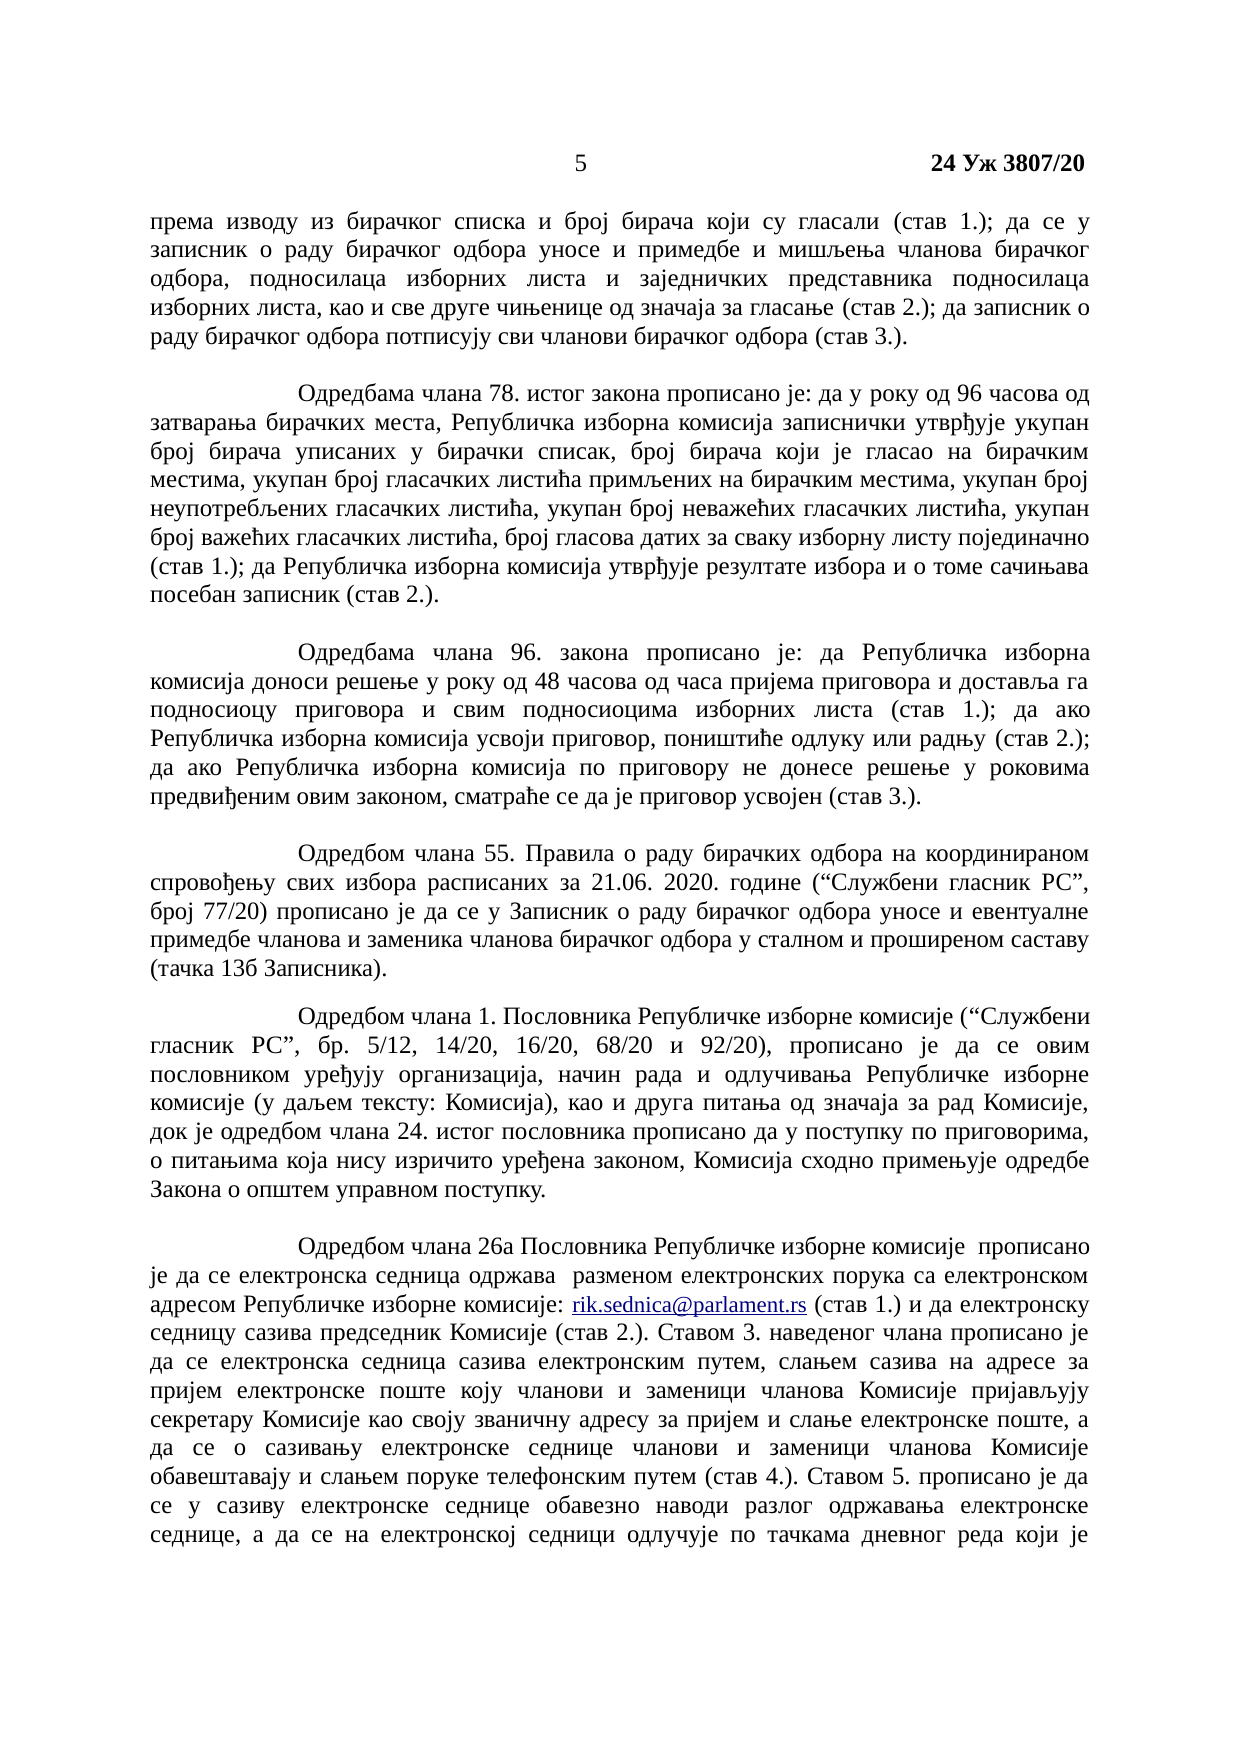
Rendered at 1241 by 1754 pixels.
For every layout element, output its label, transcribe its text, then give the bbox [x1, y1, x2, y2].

text Одредбама члана 96. закона прописано је: да Републичка изборна комисија доноси решење у року од 48 часова од часа пријема приговора и доставља га подносиоцу приговора и свим подносиоцима изборних листа (став 1.); да ако Републичка изборна комисија усвоји приговор, поништиће одлуку или радњу (став 2.); да ако Републичка изборна комисија по приговору не донесе решење у роковима предвиђеним овим законом, сматраће се да је приговор усвојен (став 3.). [150, 637, 1090, 809]
text Одредбом члана 1. Пословника Републичке изборне комисије (“Службени гласник РС”, бр. 5/12, 14/20, 16/20, 68/20 и 92/20), прописано је да се овим пословником уређују организација, начин рада и одлучивања Републичке изборне комисије (у даљем тексту: Комисија), као и друга питања од значаја за рад Комисије, док је одредбом члана 24. истог пословника прописано да у поступку по приговорима, о питањима која нису изричито уређена законом, Комисија сходно примењује одредбе Закона о општем управном поступку. [150, 1001, 1090, 1202]
text према изводу из бирачког списка и број бирача који су гласали (став 1.); да се у записник о раду бирачког одбора уносе и примедбе и мишљења чланова бирачког одбора, подносилаца изборних листа и заједничких представника подносилаца изборних листа, као и све друге чињенице од значаја за гласање (став 2.); да записник о раду бирачког одбора потписују сви чланови бирачког одбора (став 3.). [150, 206, 1090, 349]
text Одредбама члана 78. истог закона прописано је: да у року од 96 часова од затварања бирачких места, Републичка изборна комисија записнички утврђује укупан број бирача уписаних у бирачки списак, број бирача који је гласао на бирачким местима, укупан број гласачких листића примљених на бирачким местима, укупан број неупотребљених гласачких листића, укупан број неважећих гласачких листића, укупан број важећих гласачких листића, број гласова датих за сваку изборну листу појединачно (став 1.); да Републичка изборна комисија утврђује резултате избора и о томе сачињава посебан записник (став 2.). [150, 349, 1090, 608]
text Одредбом члана 55. Правила о раду бирачких одбора на координираном спровођењу свих избора расписаних за 21.06. 2020. године (“Службени гласник РС”, број 77/20) прописано је да се у Записник о раду бирачког одбора уносе и евентуалне примедбе чланова и заменика чланова бирачког одбора у сталном и проширеном саставу (тачка 13б Записника). [150, 838, 1090, 982]
text Одредбом члана 26а Пословника Републичке изборне комисије прописано је да се електронска седница одржава разменом електронских порука са електронском адресом Републичке изборне комисије: rik.sednica@parlament.rs (став 1.) и да електронску седницу сазива председник Комисије (став 2.). Ставом 3. наведеног члана прописано је да се електронска седница сазива електронским путем, слањем сазива на адресе за пријем електронске поште коју чланови и заменици чланова Комисије пријављују секретару Комисије као своју званичну адресу за пријем и слање електронске поште, а да се о сазивању електронске седнице чланови и заменици чланова Комисије обавештавају и слањем поруке телефонским путем (став 4.). Ставом 5. прописано је да се у сазиву електронске седнице обавезно наводи разлог одржавања електронске седнице, а да се на електронској седници одлучује по тачкама дневног реда који је [150, 1231, 1090, 1547]
